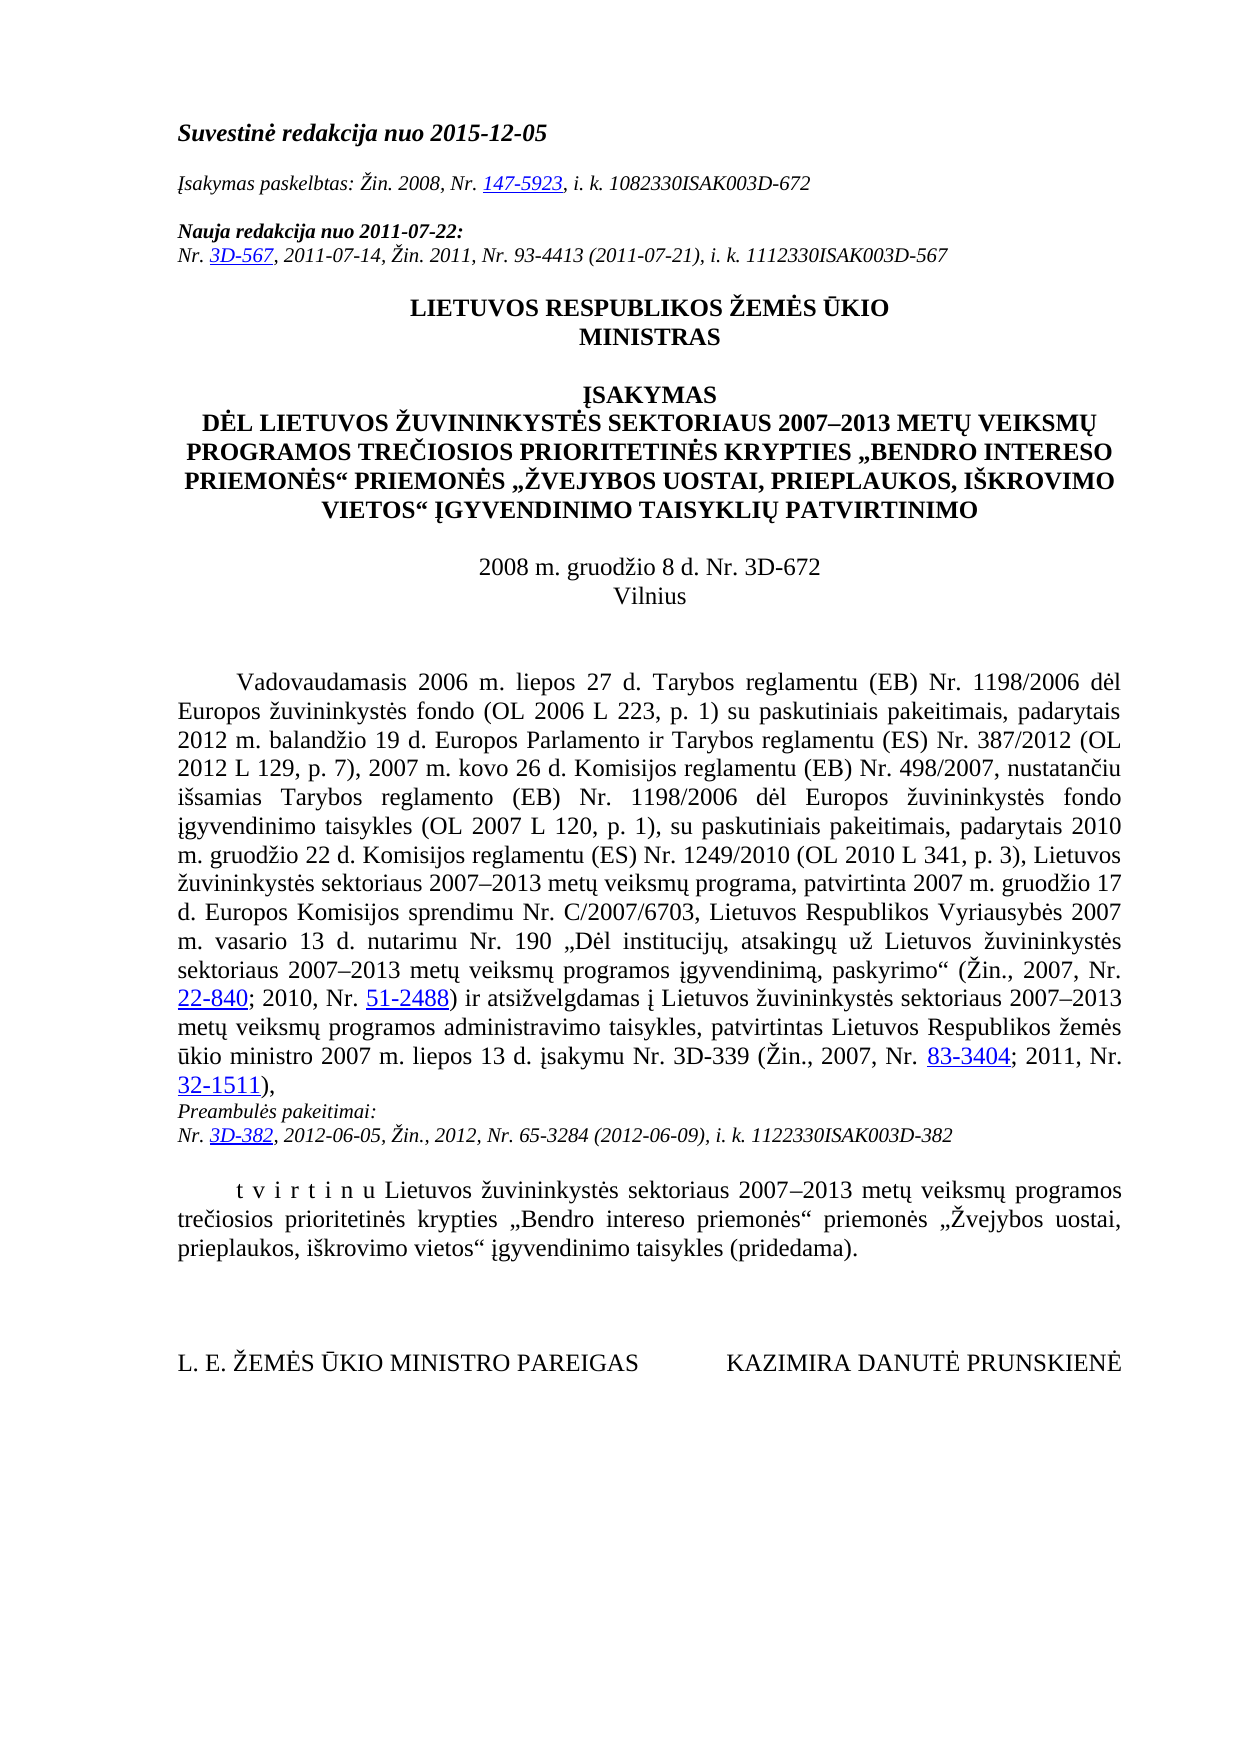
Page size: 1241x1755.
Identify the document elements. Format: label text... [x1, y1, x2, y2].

text MINISTRAS [177, 322, 1122, 351]
text Suvestinė redakcija nuo 2015-12-05 [177, 118, 1122, 147]
text LIETUVOS RESPUBLIKOS ŽEMĖS ŪKIO [177, 293, 1122, 322]
text Nr. 3D-567, 2011-07-14, Žin. 2011, Nr. 93-4413 (2011-07-21), i. k. 1112330ISAK003D-567 [177, 243, 1122, 267]
text t v i r t i n u Lietuvos žuvininkystės sektoriaus 2007–2013 metų veiksmų programos trečiosios prioritetinės krypties „Bendro intereso priemonės“ priemonės „Žvejybos uostai, prieplaukos, iškrovimo vietos“ įgyvendinimo taisykles (pridedama). [177, 1175, 1122, 1262]
text 2008 m. gruodžio 8 d. Nr. 3D-672 [177, 552, 1122, 581]
text ĮSAKYMAS [177, 380, 1122, 408]
text Įsakymas paskelbtas: Žin. 2008, Nr. 147-5923, i. k. 1082330ISAK003D-672 [177, 171, 1122, 195]
text Vilnius [177, 581, 1122, 610]
text Vadovaudamasis 2006 m. liepos 27 d. Tarybos reglamentu (EB) Nr. 1198/2006 dėl Europos žuvininkystės fondo (OL 2006 L 223, p. 1) su paskutiniais pakeitimais, padarytais 2012 m. balandžio 19 d. Europos Parlamento ir Tarybos reglamentu (ES) Nr. 387/2012 (OL 2012 L 129, p. 7), 2007 m. kovo 26 d. Komisijos reglamentu (EB) Nr. 498/2007, nustatančiu išsamias Tarybos reglamento (EB) Nr. 1198/2006 dėl Europos žuvininkystės fondo įgyvendinimo taisykles (OL 2007 L 120, p. 1), su paskutiniais pakeitimais, padarytais 2010 m. gruodžio 22 d. Komisijos reglamentu (ES) Nr. 1249/2010 (OL 2010 L 341, p. 3), Lietuvos žuvininkystės sektoriaus 2007–2013 metų veiksmų programa, patvirtinta 2007 m. gruodžio 17 d. Europos Komisijos sprendimu Nr. C/2007/6703, Lietuvos Respublikos Vyriausybės 2007 m. vasario 13 d. nutarimu Nr. 190 „Dėl institucijų, atsakingų už Lietuvos žuvininkystės sektoriaus 2007–2013 metų veiksmų programos įgyvendinimą, paskyrimo“ (Žin., 2007, Nr. 22-840; 2010, Nr. 51-2488) ir atsižvelgdamas į Lietuvos žuvininkystės sektoriaus 2007–2013 metų veiksmų programos administravimo taisykles, patvirtintas Lietuvos Respublikos žemės ūkio ministro 2007 m. liepos 13 d. įsakymu Nr. 3D-339 (Žin., 2007, Nr. 83-3404; 2011, Nr. 32-1511), [177, 667, 1122, 1098]
text Preambulės pakeitimai: [177, 1098, 1122, 1123]
text Dėl Lietuvos žuvininkystės sektoriaus 2007–2013 metų veiksmų programos TREČIOSIOS PRIORITETINĖS KRYPTIES „BENDRO INTERESO PRIEMONĖS“ PRIEMONĖS „ŽVEJYBOS UOSTAI, PRIEPLAUKOS, IŠKROVIMO VIETOS“ ĮGYVENDINIMO TAISYKLIŲ patvirtinimo [177, 408, 1122, 523]
text Nr. 3D-382, 2012-06-05, Žin., 2012, Nr. 65-3284 (2012-06-09), i. k. 1122330ISAK003D-382 [177, 1123, 1122, 1147]
text Nauja redakcija nuo 2011-07-22: [177, 219, 1122, 243]
text L. E. ŽEMĖS ŪKIO MINISTRO PAREIGAS KAZIMIRA DANUTĖ PRUNSKIENĖ [177, 1348, 1122, 1377]
